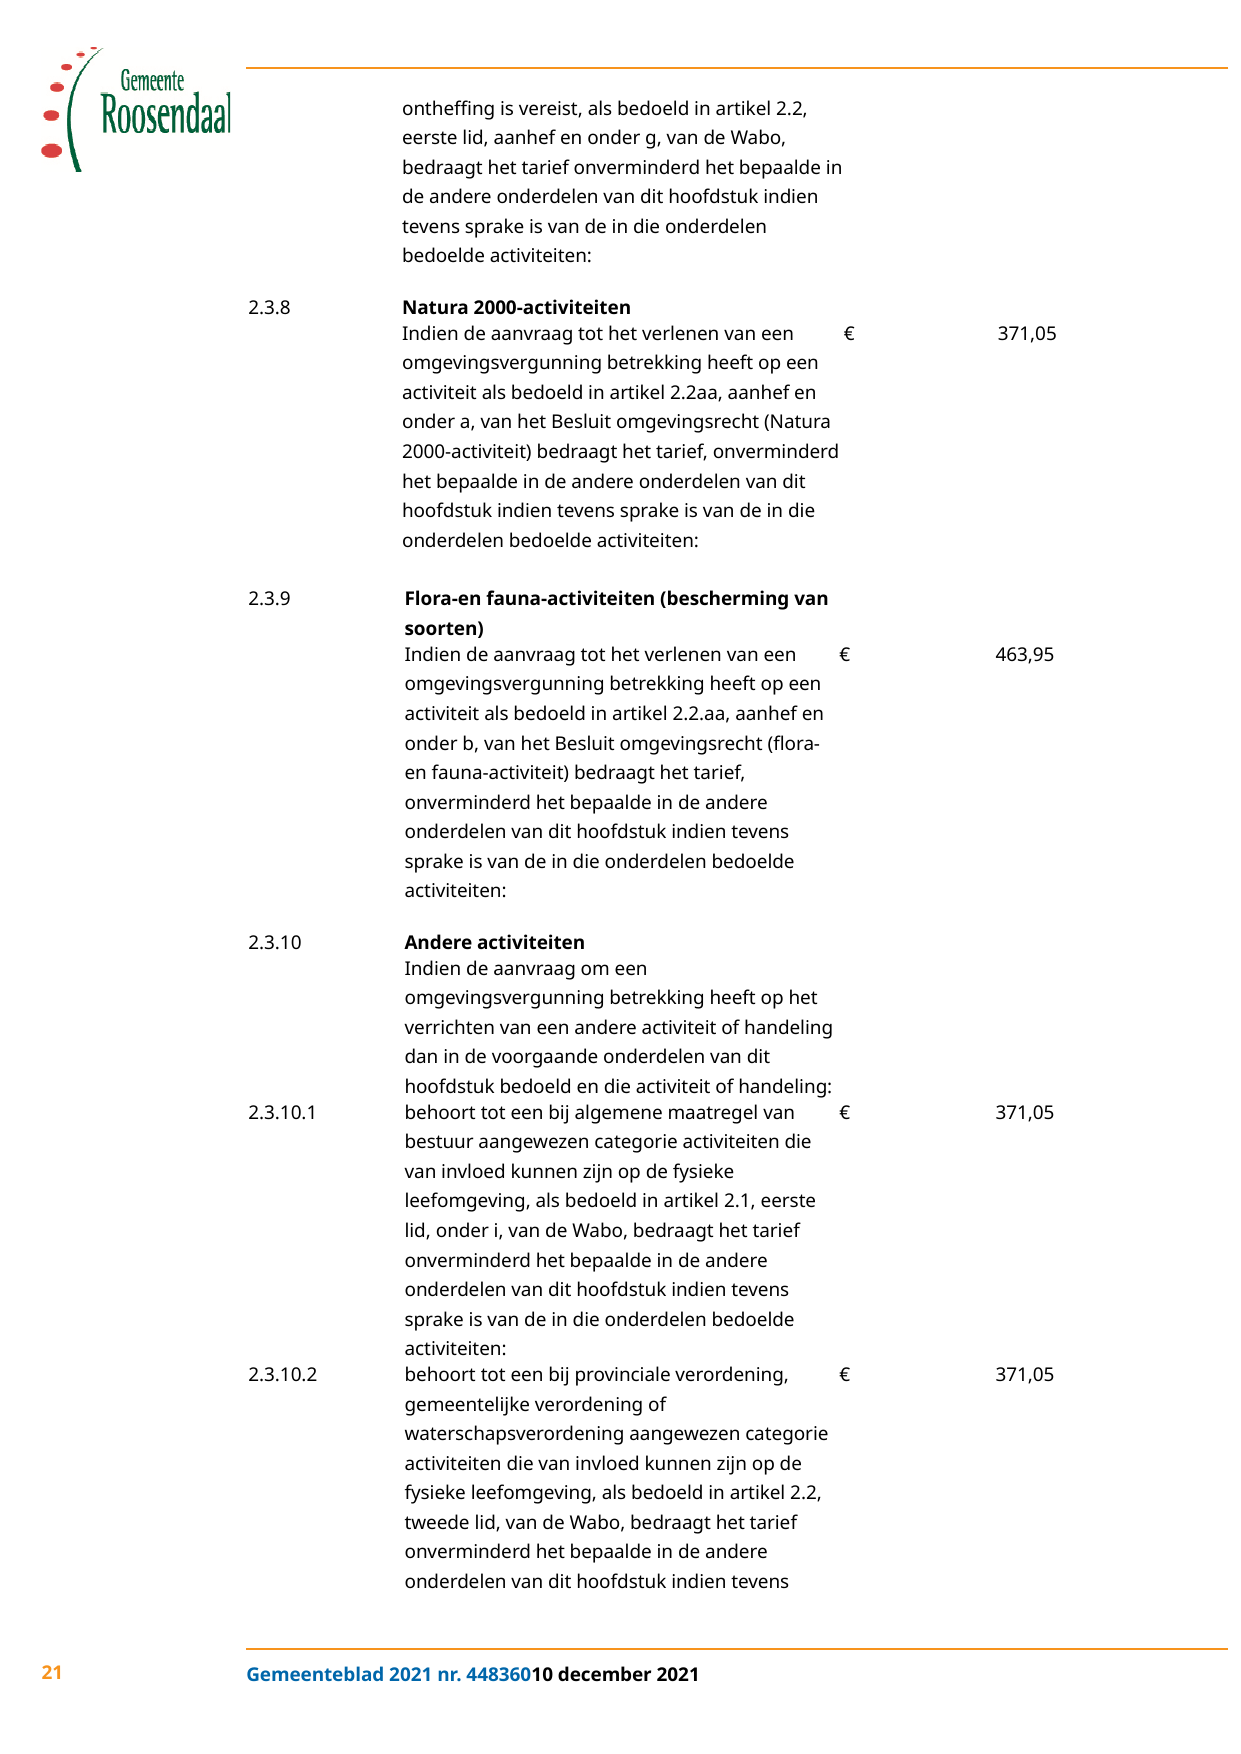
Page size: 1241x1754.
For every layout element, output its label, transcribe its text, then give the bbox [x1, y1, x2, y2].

table_header [995, 586, 1152, 641]
table_cell ontheffing is vereist, als bedoeld in artikel 2.2, eerste lid, aanhef en onder g, van de Wabo, bedraagt het tarief onverminderd het bepaalde in de andere onderdelen van dit hoofdstuk indien tevens sprake is van de in die onderdelen bedoelde activiteiten: [402, 95, 844, 268]
table_cell [248, 903, 1152, 929]
table_cell [995, 929, 1152, 955]
table_cell Natura 2000-activiteiten [402, 294, 844, 320]
table_cell € [839, 1361, 995, 1594]
table_cell € [839, 1099, 995, 1361]
table_cell [248, 269, 1152, 294]
table_cell 371,05 [995, 1361, 1152, 1594]
table_cell [248, 641, 404, 903]
table_cell € [844, 320, 998, 553]
table_cell [995, 955, 1152, 1099]
table_cell [844, 294, 998, 320]
table_cell [998, 95, 1152, 268]
table_cell [839, 955, 995, 1099]
table_cell 2.3.8 [248, 294, 402, 320]
table_cell [248, 320, 402, 553]
table_cell Andere activiteiten [404, 929, 839, 955]
table_cell Indien de aanvraag om een omgevingsvergunning betrekking heeft op het verrichten van een andere activiteit of handeling dan in de voorgaande onderdelen van dit hoofdstuk bedoeld en die activiteit of handeling: [404, 955, 839, 1099]
table_cell behoort tot een bij provinciale verordening, gemeentelijke verordening of waterschapsverordening aangewezen categorie activiteiten die van invloed kunnen zijn op de fysieke leefomgeving, als bedoeld in artikel 2.2, tweede lid, van de Wabo, bedraagt het tarief onverminderd het bepaalde in de andere onderdelen van dit hoofdstuk indien tevens [404, 1361, 839, 1594]
table_cell [248, 955, 404, 1099]
picture [41, 47, 231, 172]
table_cell [998, 294, 1152, 320]
table_cell Indien de aanvraag tot het verlenen van een omgevingsvergunning betrekking heeft op een activiteit als bedoeld in artikel 2.2aa, aanhef en onder a, van het Besluit omgevingsrecht (Natura 2000-activiteit) bedraagt het tarief, onverminderd het bepaalde in de andere onderdelen van dit hoofdstuk indien tevens sprake is van de in die onderdelen bedoelde activiteiten: [402, 320, 844, 553]
table_cell € [839, 641, 995, 903]
table_cell 2.3.10.1 [248, 1099, 404, 1361]
table_header 2.3.9 [248, 586, 404, 641]
table_cell 2.3.10.2 [248, 1361, 404, 1594]
table_cell behoort tot een bij algemene maatregel van bestuur aangewezen categorie activiteiten die van invloed kunnen zijn op de fysieke leefomgeving, als bedoeld in artikel 2.1, eerste lid, onder i, van de Wabo, bedraagt het tarief onverminderd het bepaalde in de andere onderdelen van dit hoofdstuk indien tevens sprake is van de in die onderdelen bedoelde activiteiten: [404, 1099, 839, 1361]
table_cell 463,95 [995, 641, 1152, 903]
table_cell 2.3.10 [248, 929, 404, 955]
table_cell Indien de aanvraag tot het verlenen van een omgevingsvergunning betrekking heeft op een activiteit als bedoeld in artikel 2.2.aa, aanhef en onder b, van het Besluit omgevingsrecht (flora- en fauna-activiteit) bedraagt het tarief, onverminderd het bepaalde in de andere onderdelen van dit hoofdstuk indien tevens sprake is van de in die onderdelen bedoelde activiteiten: [404, 641, 839, 903]
table_cell [248, 95, 402, 268]
table_header Flora-en fauna-activiteiten (bescherming van soorten) [404, 586, 839, 641]
table_header [839, 586, 995, 641]
table_cell [839, 929, 995, 955]
table_cell 371,05 [998, 320, 1152, 553]
table_cell [844, 95, 998, 268]
table_cell 371,05 [995, 1099, 1152, 1361]
